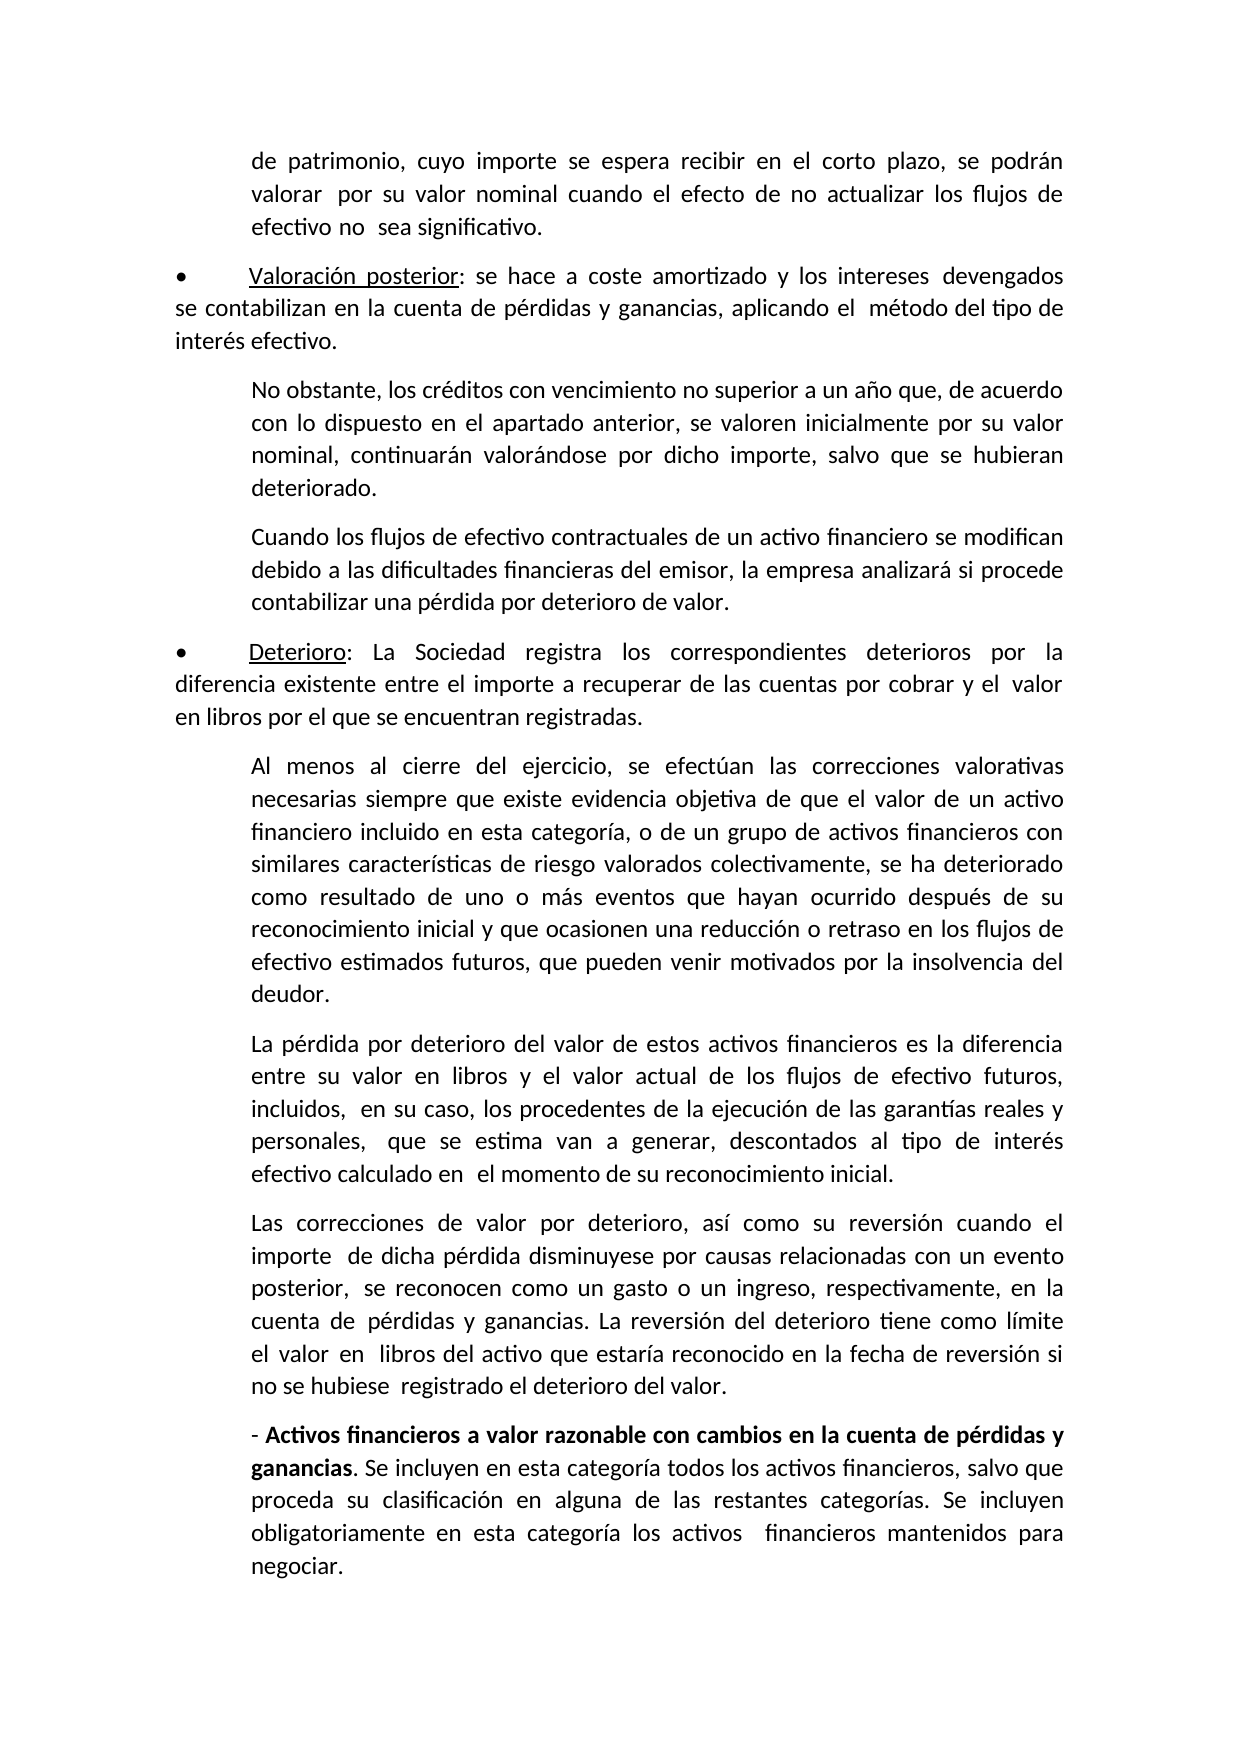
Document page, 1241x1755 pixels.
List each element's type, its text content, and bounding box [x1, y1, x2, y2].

text - Activos financieros a valor razonable con cambios en la cuenta de pérdidas y ganancias. Se incluyen en esta categoría todos los activos financieros, salvo que proceda su clasificación en alguna de las restantes categorías. Se incluyen obligatoriamente en esta categoría los activos financieros mantenidos para negociar. [251, 1419, 1064, 1580]
text La pérdida por deterioro del valor de estos activos financieros es la diferencia entre su valor en libros y el valor actual de los flujos de efectivo futuros, incluidos, en su caso, los procedentes de la ejecución de las garantías reales y personales, que se estima van a generar, descontados al tipo de interés efectivo calculado en el momento de su reconocimiento inicial. [251, 1028, 1064, 1189]
text No obstante, los créditos con vencimiento no superior a un año que, de acuerdo con lo dispuesto en el apartado anterior, se valoren inicialmente por su valor nominal, continuarán valorándose por dicho importe, salvo que se hubieran deteriorado. [251, 374, 1064, 502]
text Al menos al cierre del ejercicio, se efectúan las correcciones valorativas necesarias siempre que existe evidencia objetiva de que el valor de un activo financiero incluido en esta categoría, o de un grupo de activos financieros con similares características de riesgo valorados colectivamente, se ha deteriorado como resultado de uno o más eventos que hayan ocurrido después de su reconocimiento inicial y que ocasionen una reducción o retraso en los flujos de efectivo estimados futuros, que pueden venir motivados por la insolvencia del deudor. [251, 750, 1064, 1009]
text Cuando los flujos de efectivo contractuales de un activo financiero se modifican debido a las dificultades financieras del emisor, la empresa analizará si procede contabilizar una pérdida por deterioro de valor. [251, 521, 1064, 617]
list Valoración posterior: se hace a coste amortizado y los intereses devengados se contabilizan en la cuenta de pérdidas y ganancias, aplicando el método del tipo de interés efectivo. [175, 260, 1064, 356]
text Las correcciones de valor por deterioro, así como su reversión cuando el importe de dicha pérdida disminuyese por causas relacionadas con un evento posterior, se reconocen como un gasto o un ingreso, respectivamente, en la cuenta de pérdidas y ganancias. La reversión del deterioro tiene como límite el valor en libros del activo que estaría reconocido en la fecha de reversión si no se hubiese registrado el deterioro del valor. [251, 1207, 1064, 1401]
text de patrimonio, cuyo importe se espera recibir en el corto plazo, se podrán valorar por su valor nominal cuando el efecto de no actualizar los flujos de efectivo no sea significativo. [251, 146, 1063, 241]
list Deterioro: La Sociedad registra los correspondientes deterioros por la diferencia existente entre el importe a recuperar de las cuentas por cobrar y el valor en libros por el que se encuentran registradas. [175, 636, 1064, 732]
